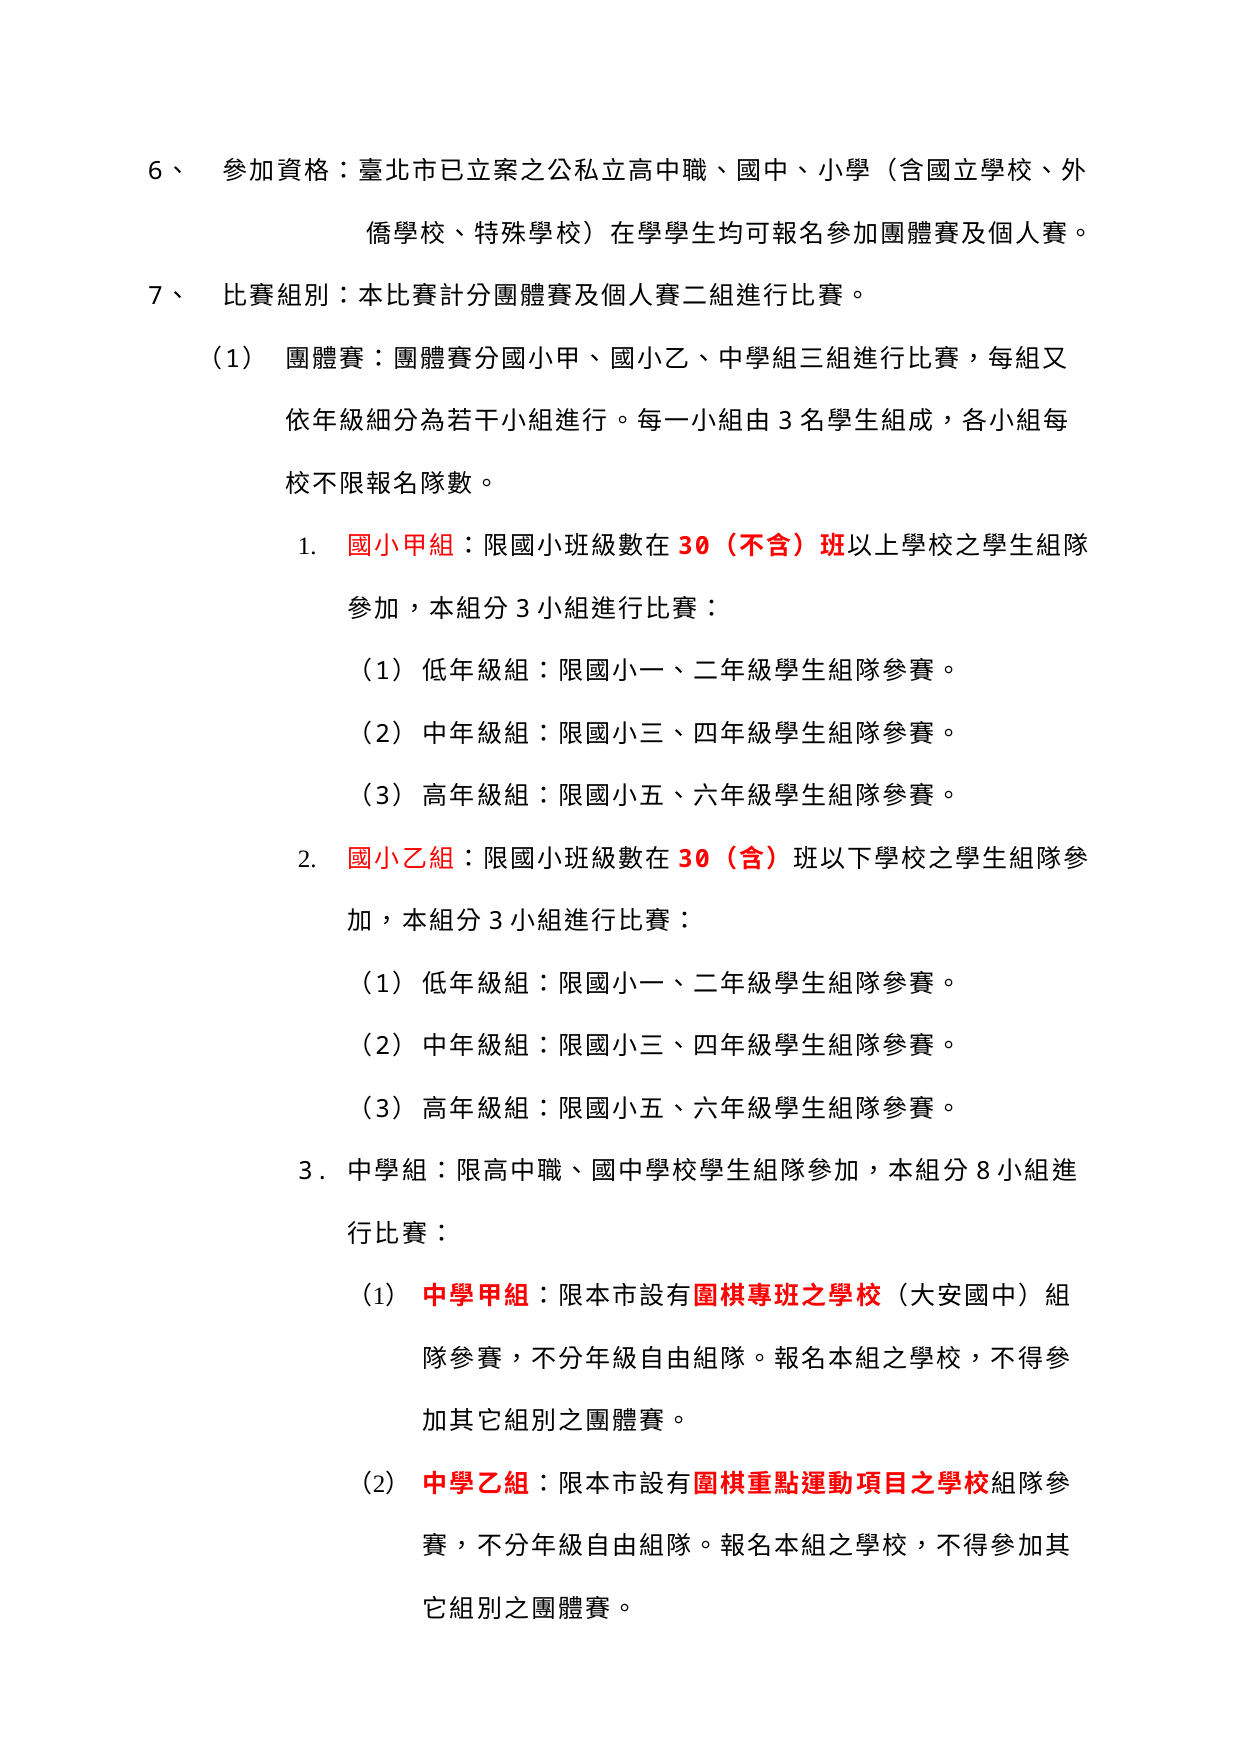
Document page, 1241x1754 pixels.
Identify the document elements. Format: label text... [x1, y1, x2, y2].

list 低年級組：限國小一、二年級學生組隊參賽。 [348, 939, 1092, 1002]
list 參加資格：臺北市已立案之公私立高中職、國中、小學（含國立學校、外僑學校、特殊學校）在學學生均可報名參加團體賽及個人賽。 [148, 127, 1092, 252]
list 中學組：限高中職、國中學校學生組隊參加，本組分8小組進行比賽： [298, 1127, 1092, 1252]
list 中學甲組：限本市設有圍棋專班之學校（大安國中）組隊參賽，不分年級自由組隊。報名本組之學校，不得參加其它組別之團體賽。 [348, 1252, 1092, 1439]
list 國小乙組：限國小班級數在30（含）班以下學校之學生組隊參加，本組分3小組進行比賽： [298, 814, 1092, 939]
list 高年級組：限國小五、六年級學生組隊參賽。 [348, 752, 1092, 814]
list 團體賽：團體賽分國小甲、國小乙、中學組三組進行比賽，每組又依年級細分為若干小組進行。每一小組由3名學生組成，各小組每校不限報名隊數。 [198, 314, 1092, 502]
list 國小甲組：限國小班級數在30（不含）班以上學校之學生組隊參加，本組分3小組進行比賽： [298, 502, 1092, 627]
list 低年級組：限國小一、二年級學生組隊參賽。 [348, 627, 1092, 689]
list 比賽組別：本比賽計分團體賽及個人賽二組進行比賽。 [148, 252, 1092, 314]
list 中年級組：限國小三、四年級學生組隊參賽。 [348, 689, 1092, 752]
list 中學乙組：限本市設有圍棋重點運動項目之學校組隊參賽，不分年級自由組隊。報名本組之學校，不得參加其它組別之團體賽。 [348, 1439, 1092, 1627]
list 中年級組：限國小三、四年級學生組隊參賽。 [348, 1002, 1092, 1064]
list 高年級組：限國小五、六年級學生組隊參賽。 [348, 1064, 1092, 1127]
